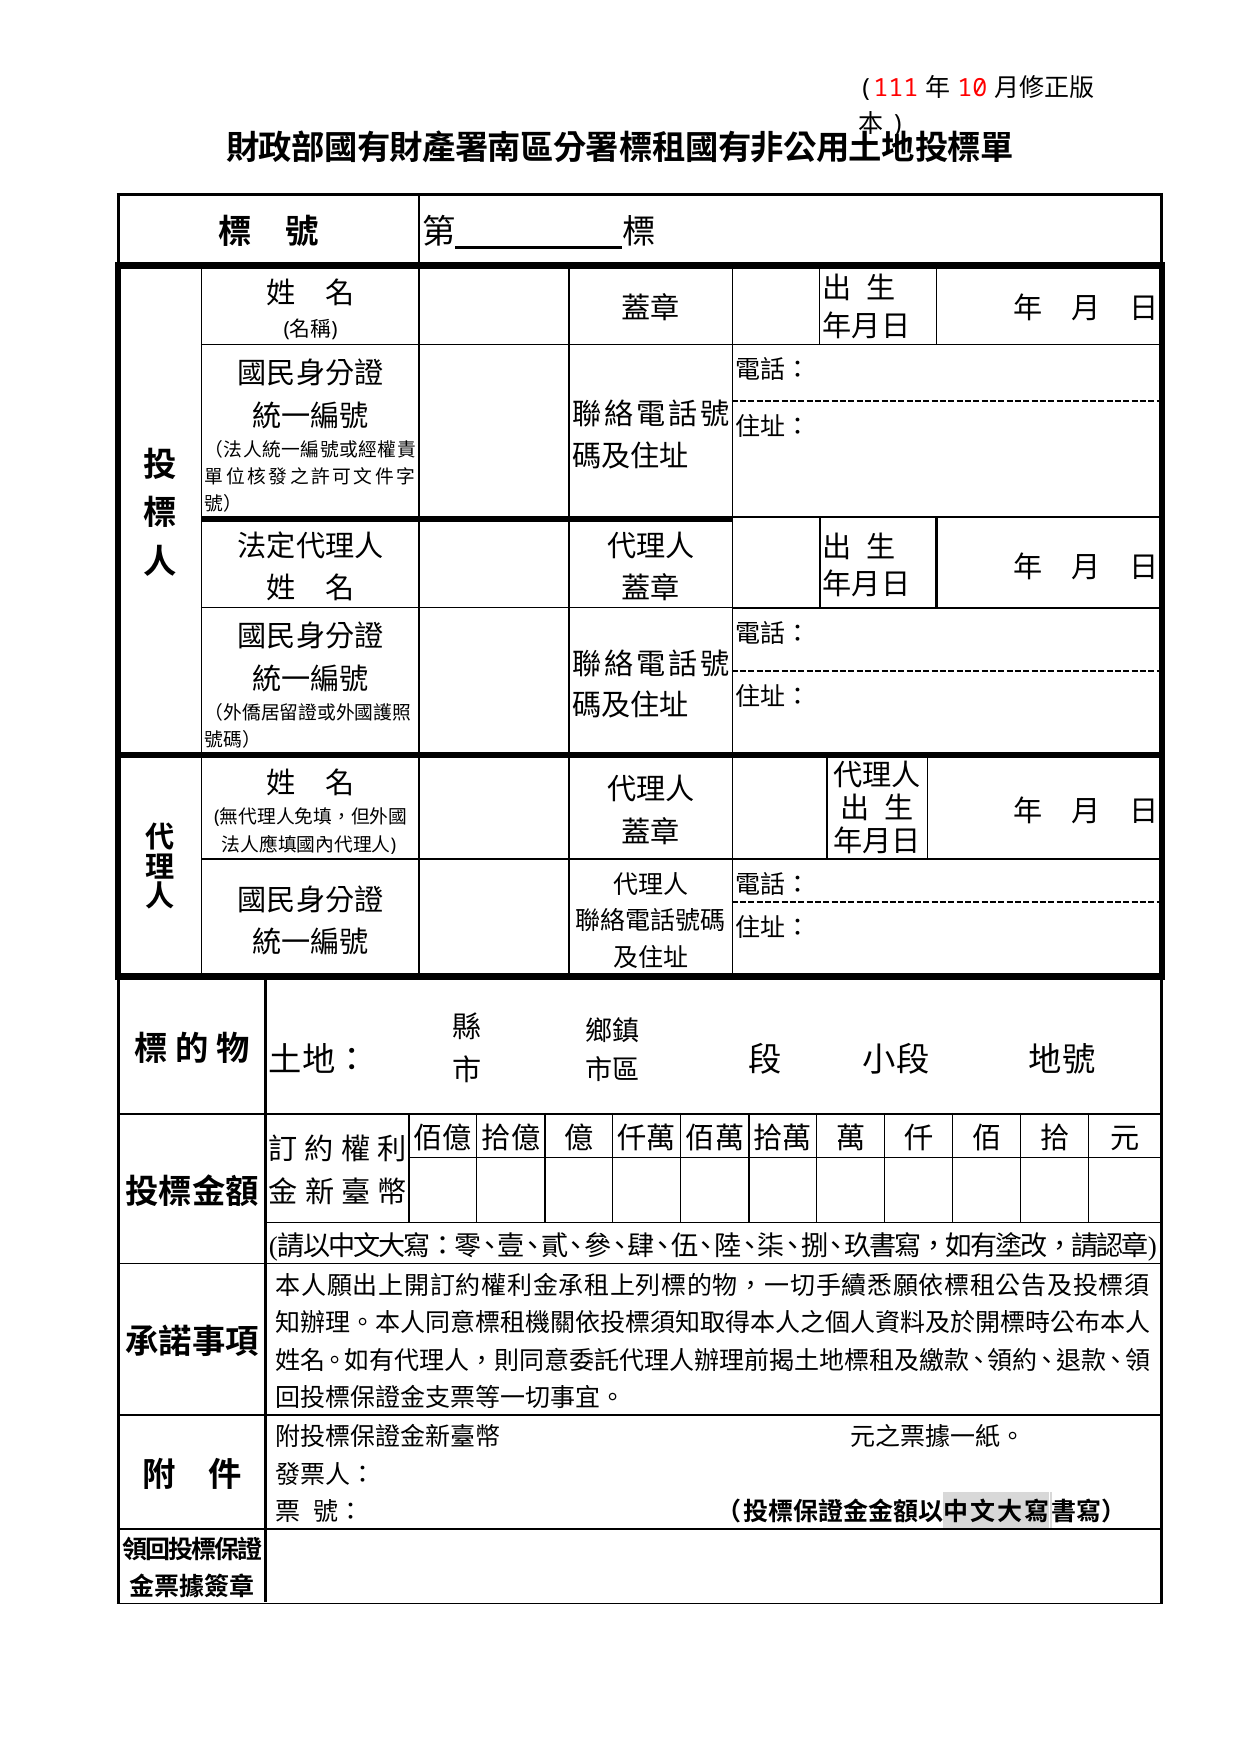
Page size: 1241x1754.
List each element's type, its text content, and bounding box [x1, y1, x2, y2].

table_cell 出 生 年月日 [821, 518, 935, 607]
table_cell 佰萬 [681, 1115, 748, 1157]
table_header 標 號 [120, 196, 418, 262]
table_cell 訂約權利金新臺幣 [267, 1115, 408, 1222]
table_cell [420, 269, 568, 343]
table_cell [1021, 1158, 1088, 1222]
table_cell 代理人出 生年月日 [828, 758, 927, 858]
table_cell 住址： [733, 670, 1159, 752]
table_cell [420, 860, 568, 973]
table_cell [733, 758, 826, 858]
table_cell 拾 [1021, 1115, 1088, 1157]
table_cell 領回投標保證金票據簽章 [120, 1530, 264, 1602]
table_cell 蓋章 [570, 269, 732, 343]
table_cell 代理人 聯絡電話號碼及住址 [570, 860, 732, 973]
text 財政部國有財產署南區分署標租國有非公用土地投標單 [118, 118, 1122, 170]
table_cell [817, 1158, 884, 1222]
table_cell 本人願出上開訂約權利金承租上列標的物，一切手續悉願依標租公告及投標須知辦理。本人同意標租機關依投標須知取得本人之個人資料及於開標時公布本人姓名。如有代理人，則同意委託代理人辦理前揭土地標租及繳款、領約、退款、領回投標保證金支票等一切事宜。 [267, 1264, 1160, 1414]
table_cell [546, 1158, 612, 1222]
table_cell (請以中文大寫：零、壹、貳、參、肆、伍、陸、柒、捌、玖書寫，如有塗改，請認章) [267, 1223, 1160, 1263]
table_cell 聯絡電話號碼及住址 [570, 345, 732, 516]
table_cell 仟 [885, 1115, 952, 1157]
table_cell 住址： [733, 400, 1159, 516]
table_cell 出 生 年月日 [820, 269, 936, 343]
table_cell 萬 [817, 1115, 884, 1157]
table_cell 承諾事項 [120, 1264, 264, 1414]
table_cell 姓 名 (無代理人免填，但外國法人應填國內代理人) [202, 758, 418, 858]
table_cell [613, 1158, 680, 1222]
table_cell 投標金額 [120, 1115, 264, 1263]
table_cell 電話： [733, 609, 1159, 670]
table_cell [953, 1158, 1020, 1222]
table_cell 代理人 蓋章 [570, 758, 732, 858]
table_cell 年 月 日 [938, 518, 1159, 607]
table_cell 投 標 人 [121, 269, 201, 752]
table_cell 拾萬 [750, 1115, 816, 1157]
table_cell [681, 1158, 748, 1222]
table_cell 佰億 [410, 1115, 476, 1157]
table_cell 土地： 縣 市 鄉鎮市區 段 小段 地號 [267, 980, 1160, 1113]
table_cell [750, 1158, 816, 1222]
table_cell 代理人 [121, 758, 201, 973]
table_cell [733, 518, 819, 607]
table_cell [477, 1158, 544, 1222]
table_cell 佰 [953, 1115, 1020, 1157]
table_cell 附投標保證金新臺幣 元之票據一紙。 發票人： 票 號： （投標保證金金額以中文大寫書寫） [267, 1416, 1160, 1528]
table_cell [733, 269, 819, 343]
table_cell 元 [1089, 1115, 1160, 1157]
table_cell 電話： [733, 860, 1159, 901]
table_cell 電話： [733, 345, 1159, 400]
table_cell 住址： [733, 901, 1159, 973]
table_cell [420, 522, 568, 607]
table_cell [420, 608, 568, 752]
table_cell 年 月 日 [937, 269, 1159, 343]
table_cell 聯絡電話號碼及住址 [570, 608, 732, 752]
table_cell [885, 1158, 952, 1222]
table_cell 代理人 蓋章 [570, 522, 732, 607]
table_cell 姓 名 (名稱) [202, 269, 418, 343]
table_cell 國民身分證 統一編號 （法人統一編號或經權責單位核發之許可文件字號） [202, 345, 418, 516]
table_cell 年 月 日 [928, 758, 1159, 858]
table_cell [410, 1158, 476, 1222]
table_cell 億 [546, 1115, 612, 1157]
table_cell 標 的 物 [120, 980, 264, 1113]
table_cell 國民身分證 統一編號 [202, 860, 418, 973]
table_cell 仟萬 [613, 1115, 680, 1157]
table_cell [1089, 1158, 1160, 1222]
table_cell [267, 1530, 1160, 1602]
table_cell [420, 345, 568, 516]
table_cell 附 件 [120, 1416, 264, 1528]
table_cell [420, 758, 568, 858]
table_header 第 標 [420, 196, 1160, 262]
table_cell 拾億 [477, 1115, 544, 1157]
table_cell 法定代理人 姓 名 [202, 522, 418, 607]
table_cell 國民身分證 統一編號 （外僑居留證或外國護照號碼） [202, 608, 418, 752]
